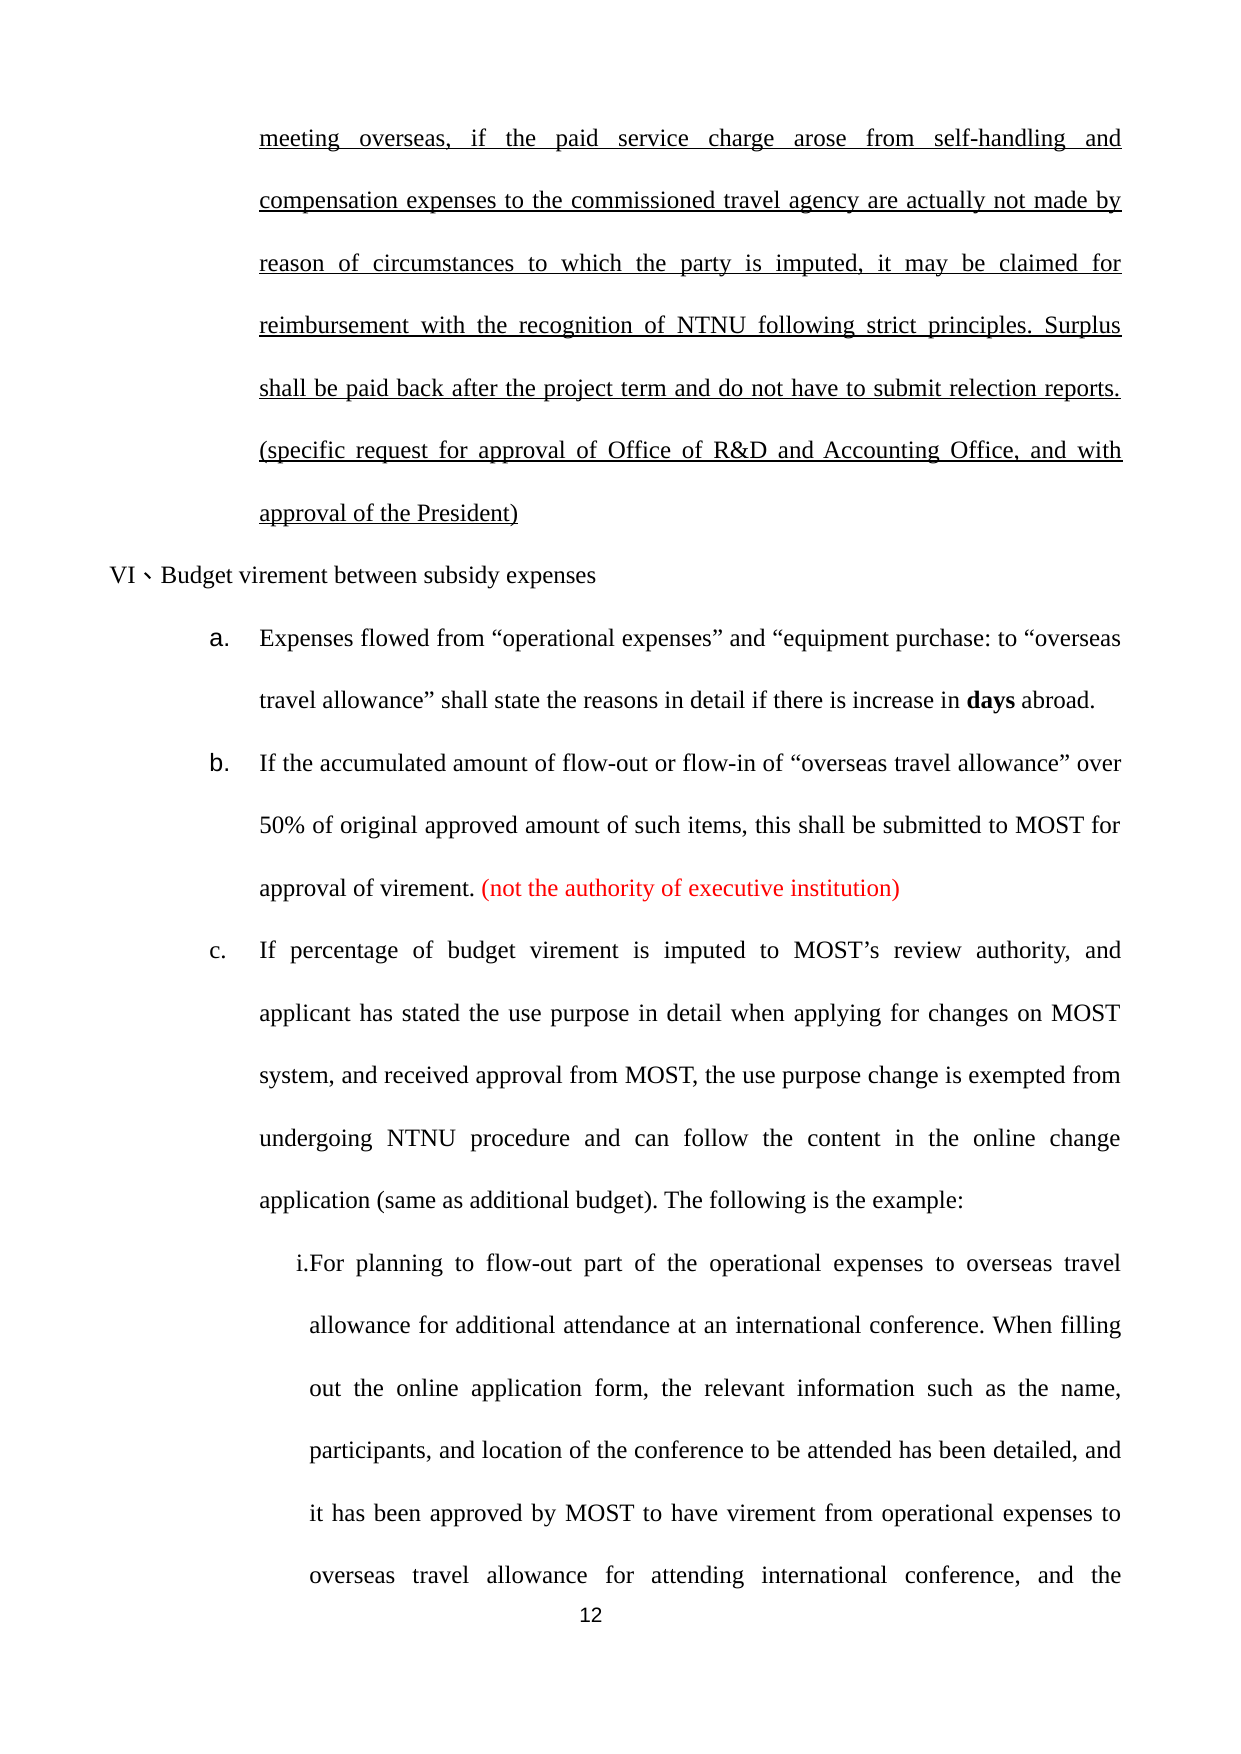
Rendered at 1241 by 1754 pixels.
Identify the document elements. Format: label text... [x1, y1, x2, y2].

list For planning to flow-out part of the operational expenses to overseas travel allowance for additional attendance at an international conference. When filling out the online application form, the relevant information such as the name, participants, and location of the conference to be attended has been detailed, and it has been approved by MOST to have virement from operational expenses to overseas travel allowance for attending international conference, and the [259, 1221, 1122, 1596]
list If the accumulated amount of flow-out or flow-in of “overseas travel allowance” over 50% of original approved amount of such items, this shall be submitted to MOST for approval of virement. (not the authority of executive institution) [209, 721, 1122, 908]
list meeting overseas, if the paid service charge arose from self-handling and compensation expenses to the commissioned travel agency are actually not made by reason of circumstances to which the party is imputed, it may be claimed for reimbursement with the recognition of NTNU following strict principles. Surplus shall be paid back after the project term and do not have to submit relection reports. (specific request for approval of Office of R&D and Accounting Office, and with approval of the President) [209, 96, 1122, 533]
list If percentage of budget virement is imputed to MOST’s review authority, and applicant has stated the use purpose in detail when applying for changes on MOST system, and received approval from MOST, the use purpose change is exempted from undergoing NTNU procedure and can follow the content in the online change application (same as additional budget). The following is the example: [209, 908, 1122, 1221]
list Budget virement between subsidy expenses [109, 533, 1122, 596]
list Expenses flowed from “operational expenses” and “equipment purchase: to “overseas travel allowance” shall state the reasons in detail if there is increase in days abroad. [209, 596, 1122, 721]
